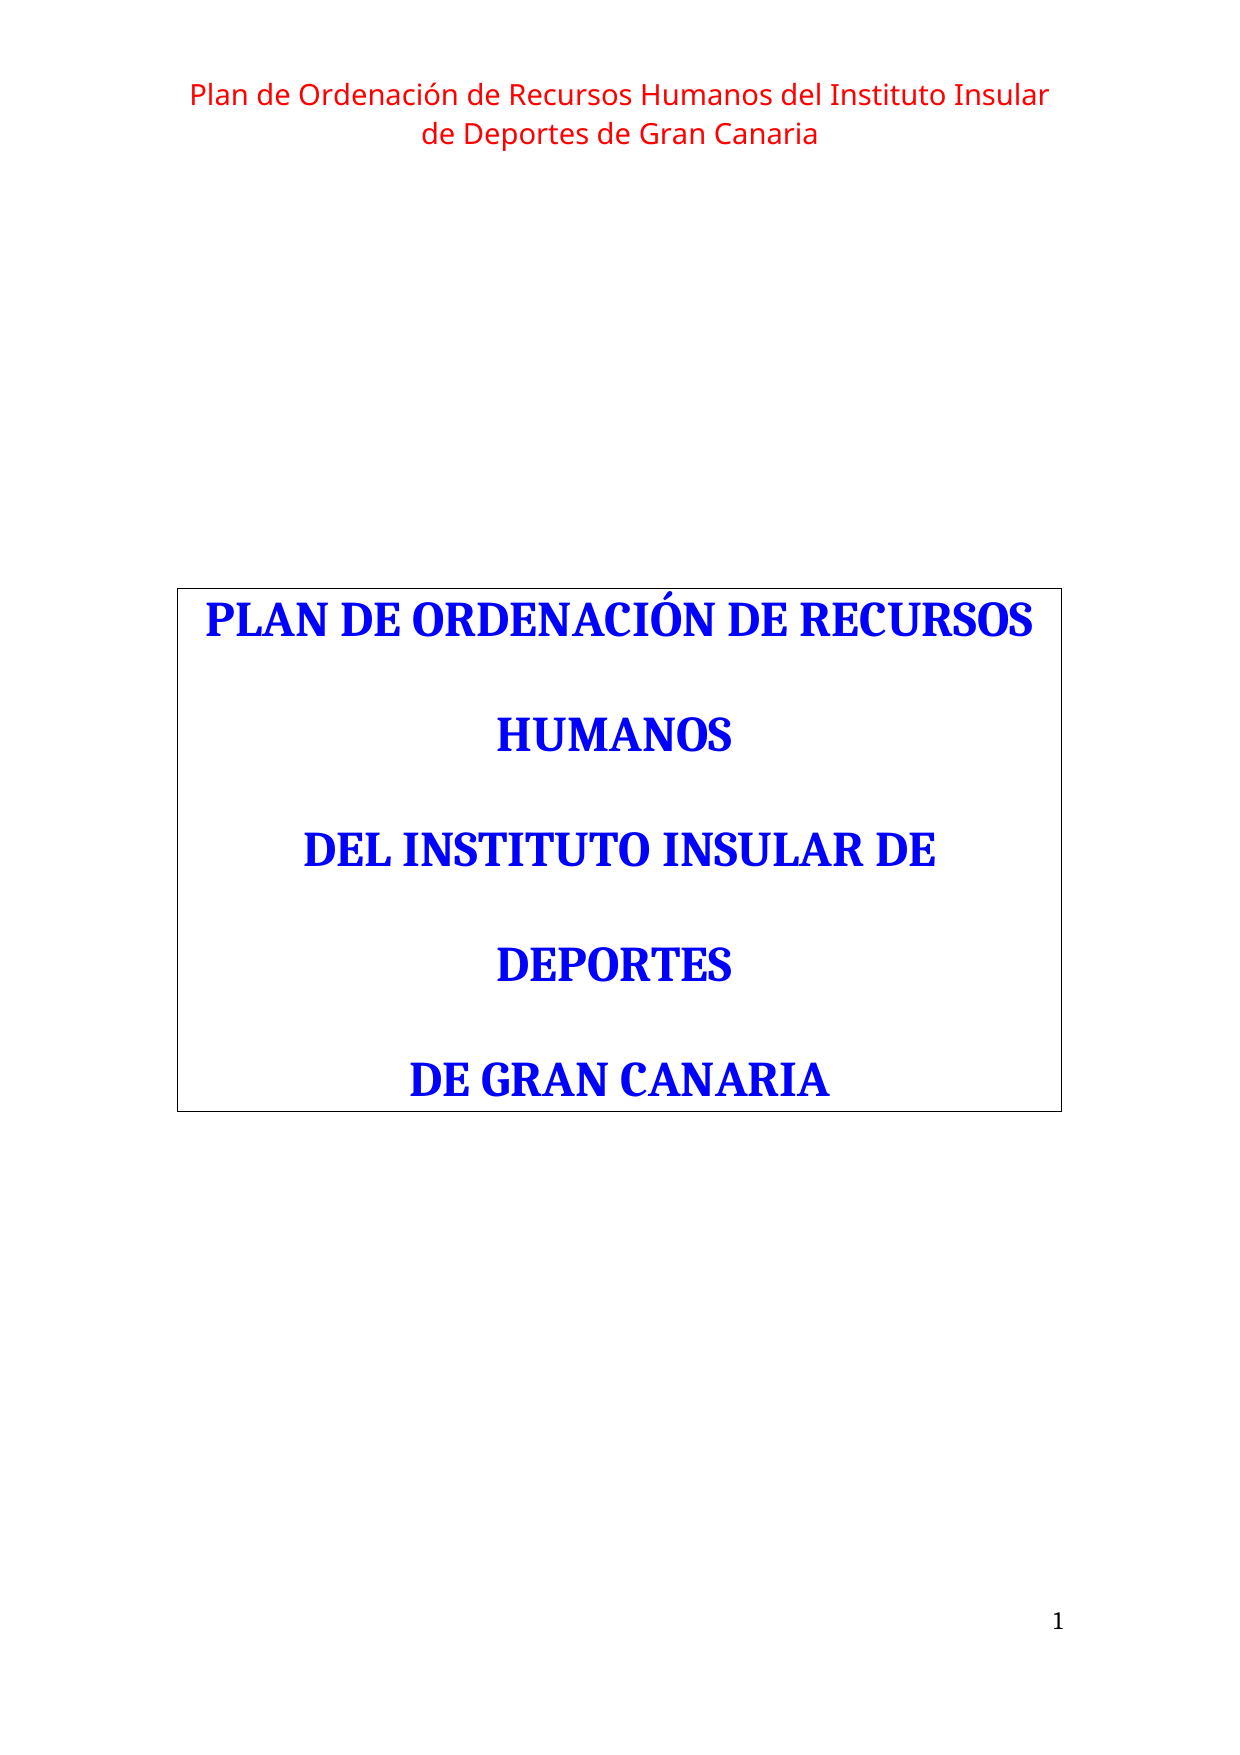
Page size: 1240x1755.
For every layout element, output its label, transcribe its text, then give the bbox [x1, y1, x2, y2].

text DE GRAN CANARIA [178, 1048, 1061, 1111]
text PLAN DE ORDENACIÓN DE RECURSOS HUMANOS [178, 589, 1061, 764]
text DEL INSTITUTO INSULAR DE DEPORTES [178, 818, 1061, 994]
